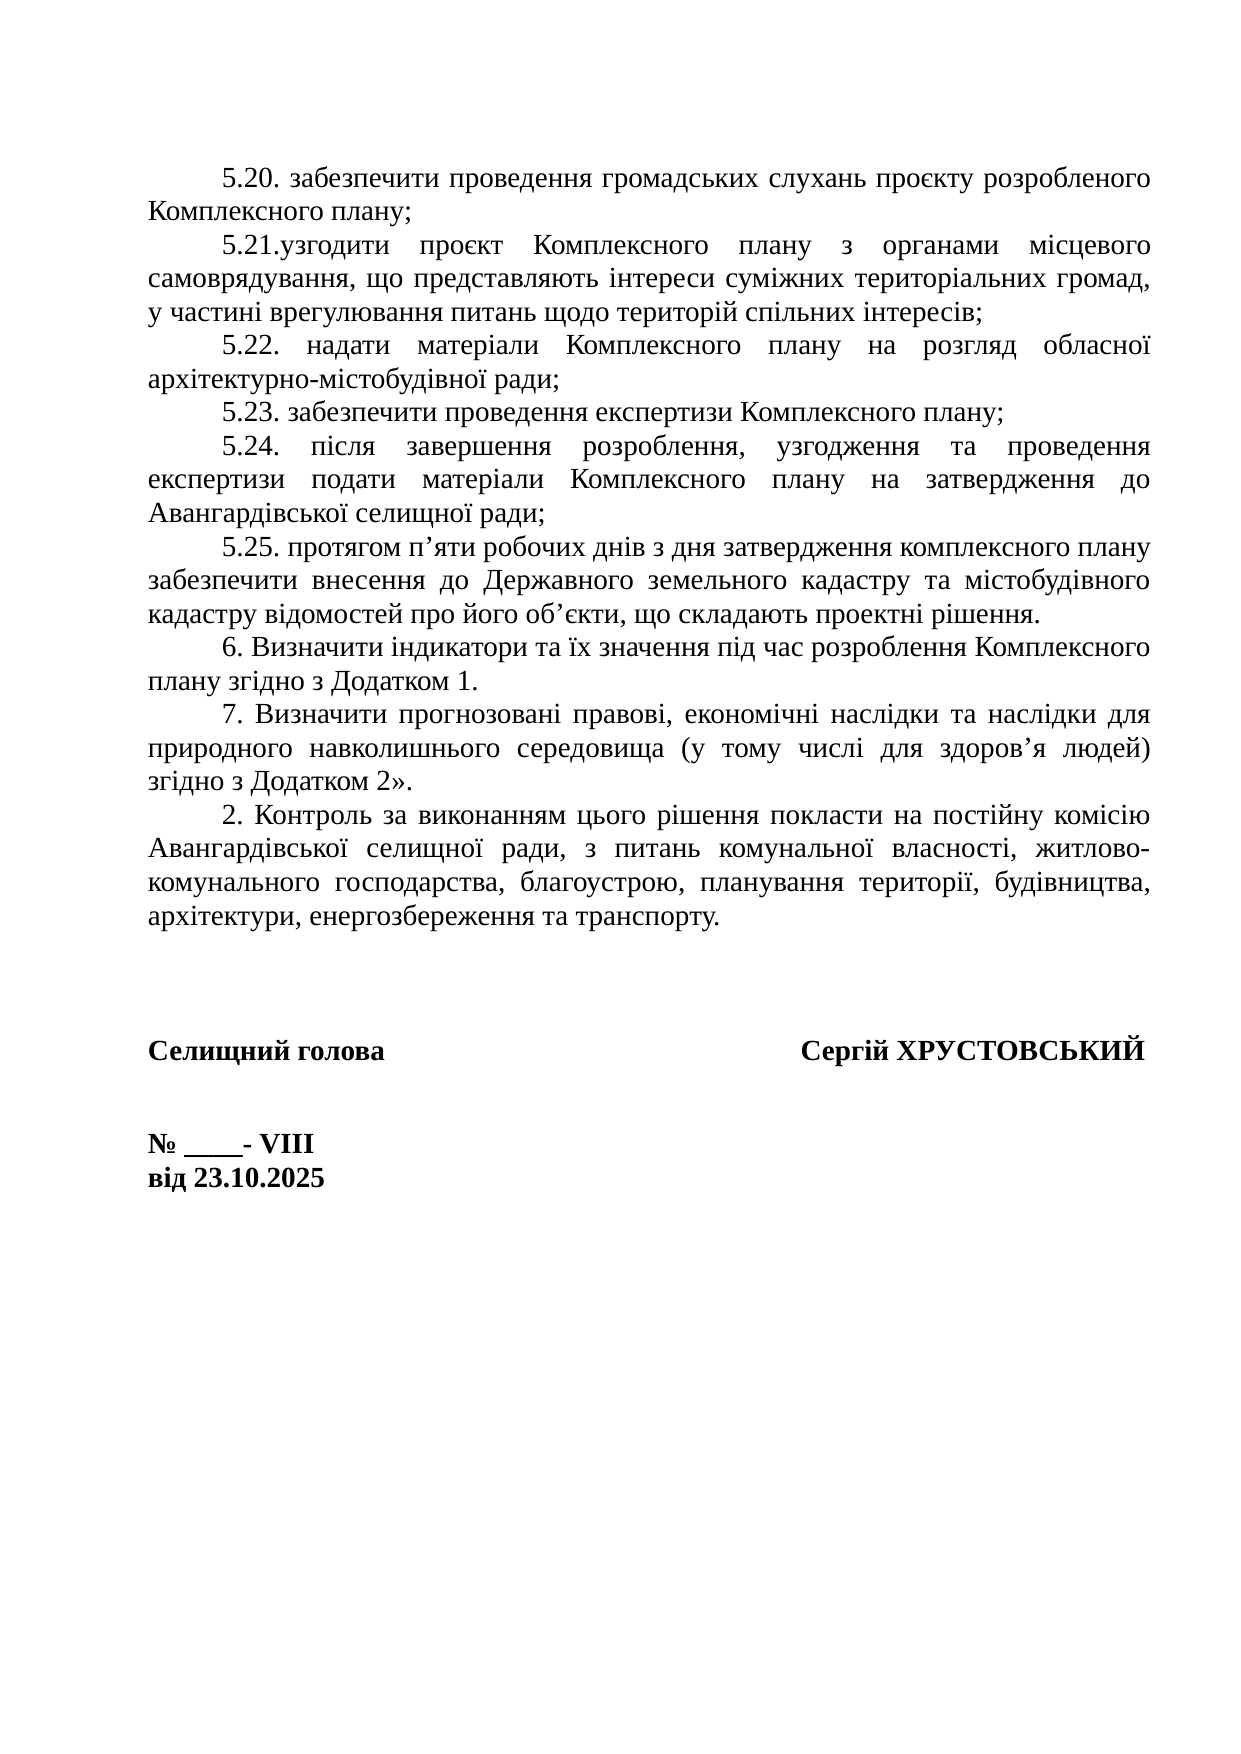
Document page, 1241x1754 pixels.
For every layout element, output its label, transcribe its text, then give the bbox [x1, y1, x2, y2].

text 5.21.узгодити проєкт Комплексного плану з органами місцевого самоврядування, що представляють інтереси суміжних територіальних громад, у частині врегулювання питань щодо територій спільних інтересів; [148, 227, 1152, 327]
text 5.20. забезпечити проведення громадських слухань проєкту розробленого Комплексного плану; [148, 160, 1152, 227]
text 5.23. забезпечити проведення експертизи Комплексного плану; [148, 394, 1152, 428]
text Селищний голова Сергій ХРУСТОВСЬКИЙ [148, 1033, 1152, 1067]
text 5.25. протягом п’яти робочих днів з дня затвердження комплексного плану забезпечити внесення до Державного земельного кадастру та містобудівного кадастру відомостей про його об’єкти, що складають проектні рішення. [148, 529, 1152, 629]
text № ____- VІІІ [148, 1126, 1152, 1160]
text 7. Визначити прогнозовані правові, економічні наслідки та наслідки для природного навколишнього середовища (у тому числі для здоров’я людей) згідно з Додатком 2». [148, 696, 1152, 797]
text від 23.10.2025 [148, 1160, 1152, 1193]
text 5.22. надати матеріали Комплексного плану на розгляд обласної архітектурно-містобудівної ради; [148, 327, 1152, 394]
text 6. Визначити індикатори та їх значення під час розроблення Комплексного плану згідно з Додатком 1. [148, 629, 1152, 696]
text 2. Контроль за виконанням цього рішення покласти на постійну комісію Авангардівської селищної ради, з питань комунальної власності, житлово-комунального господарства, благоустрою, планування території, будівництва, архітектури, енергозбереження та транспорту. [148, 797, 1152, 931]
text 5.24. після завершення розроблення, узгодження та проведення експертизи подати матеріали Комплексного плану на затвердження до Авангардівської селищної ради; [148, 428, 1152, 529]
